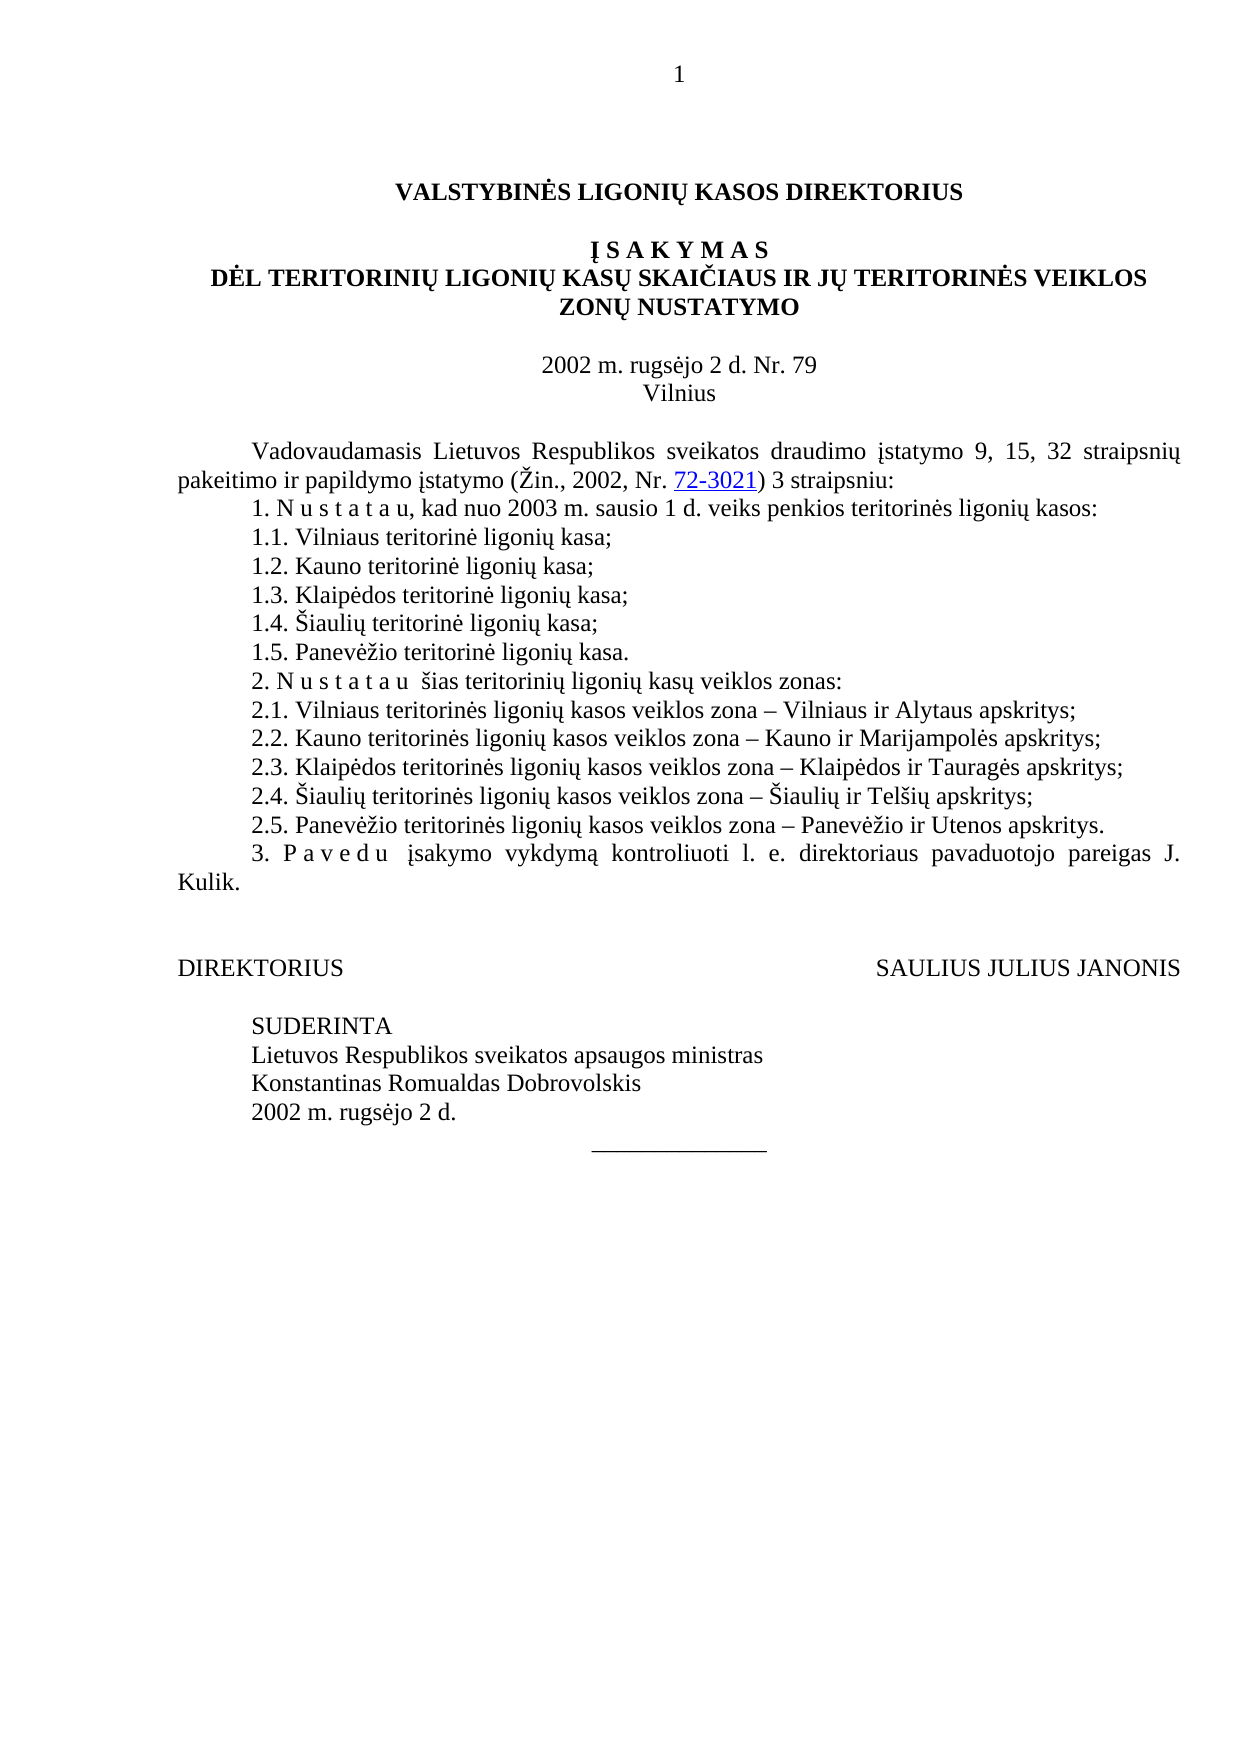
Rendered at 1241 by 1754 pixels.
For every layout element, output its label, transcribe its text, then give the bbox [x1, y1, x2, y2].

text DĖL TERITORINIŲ LIGONIŲ KASŲ SKAIČIAUS IR JŲ TERITORINĖS VEIKLOS ZONŲ NUSTATYMO [177, 263, 1181, 321]
text 2002 m. rugsėjo 2 d. Nr. 79 [177, 350, 1181, 378]
text 1.1. Vilniaus teritorinė ligonių kasa; [177, 522, 1181, 551]
text 2.1. Vilniaus teritorinės ligonių kasos veiklos zona – Vilniaus ir Alytaus apskritys; [177, 695, 1181, 723]
text 1.4. Šiaulių teritorinė ligonių kasa; [177, 608, 1181, 637]
text 1.3. Klaipėdos teritorinė ligonių kasa; [177, 580, 1181, 608]
text 2.3. Klaipėdos teritorinės ligonių kasos veiklos zona – Klaipėdos ir Tauragės apskritys; [177, 752, 1181, 781]
text 2. Nustatau šias teritorinių ligonių kasų veiklos zonas: [177, 666, 1181, 695]
text 1.5. Panevėžio teritorinė ligonių kasa. [177, 637, 1181, 666]
text Vilnius [177, 378, 1181, 407]
text DIREKTORIUS SAULIUS JULIUS JANONIS [177, 953, 1181, 982]
text 2002 m. rugsėjo 2 d. [177, 1097, 1181, 1126]
text 1.2. Kauno teritorinė ligonių kasa; [177, 551, 1181, 580]
text Konstantinas Romualdas Dobrovolskis [177, 1068, 1181, 1097]
text 3. Pavedu įsakymo vykdymą kontroliuoti l. e. direktoriaus pavaduotojo pareigas J. Kulik. [177, 838, 1181, 896]
text SUDERINTA [177, 1011, 1181, 1040]
text Vadovaudamasis Lietuvos Respublikos sveikatos draudimo įstatymo 9, 15, 32 straipsnių pakeitimo ir papildymo įstatymo (Žin., 2002, Nr. 72-3021) 3 straipsniu: [177, 436, 1181, 493]
text 2.2. Kauno teritorinės ligonių kasos veiklos zona – Kauno ir Marijampolės apskritys; [177, 723, 1181, 752]
text ______________ [177, 1126, 1181, 1155]
text 2.4. Šiaulių teritorinės ligonių kasos veiklos zona – Šiaulių ir Telšių apskritys; [177, 781, 1181, 810]
text 1. Nustatau, kad nuo 2003 m. sausio 1 d. veiks penkios teritorinės ligonių kasos: [177, 493, 1181, 522]
text VALSTYBINĖS LIGONIŲ KASOS DIREKTORIUS [177, 177, 1181, 206]
text Į S A K Y M A S [177, 235, 1181, 263]
text Lietuvos Respublikos sveikatos apsaugos ministras [177, 1040, 1181, 1068]
text 2.5. Panevėžio teritorinės ligonių kasos veiklos zona – Panevėžio ir Utenos apskritys. [177, 810, 1181, 838]
